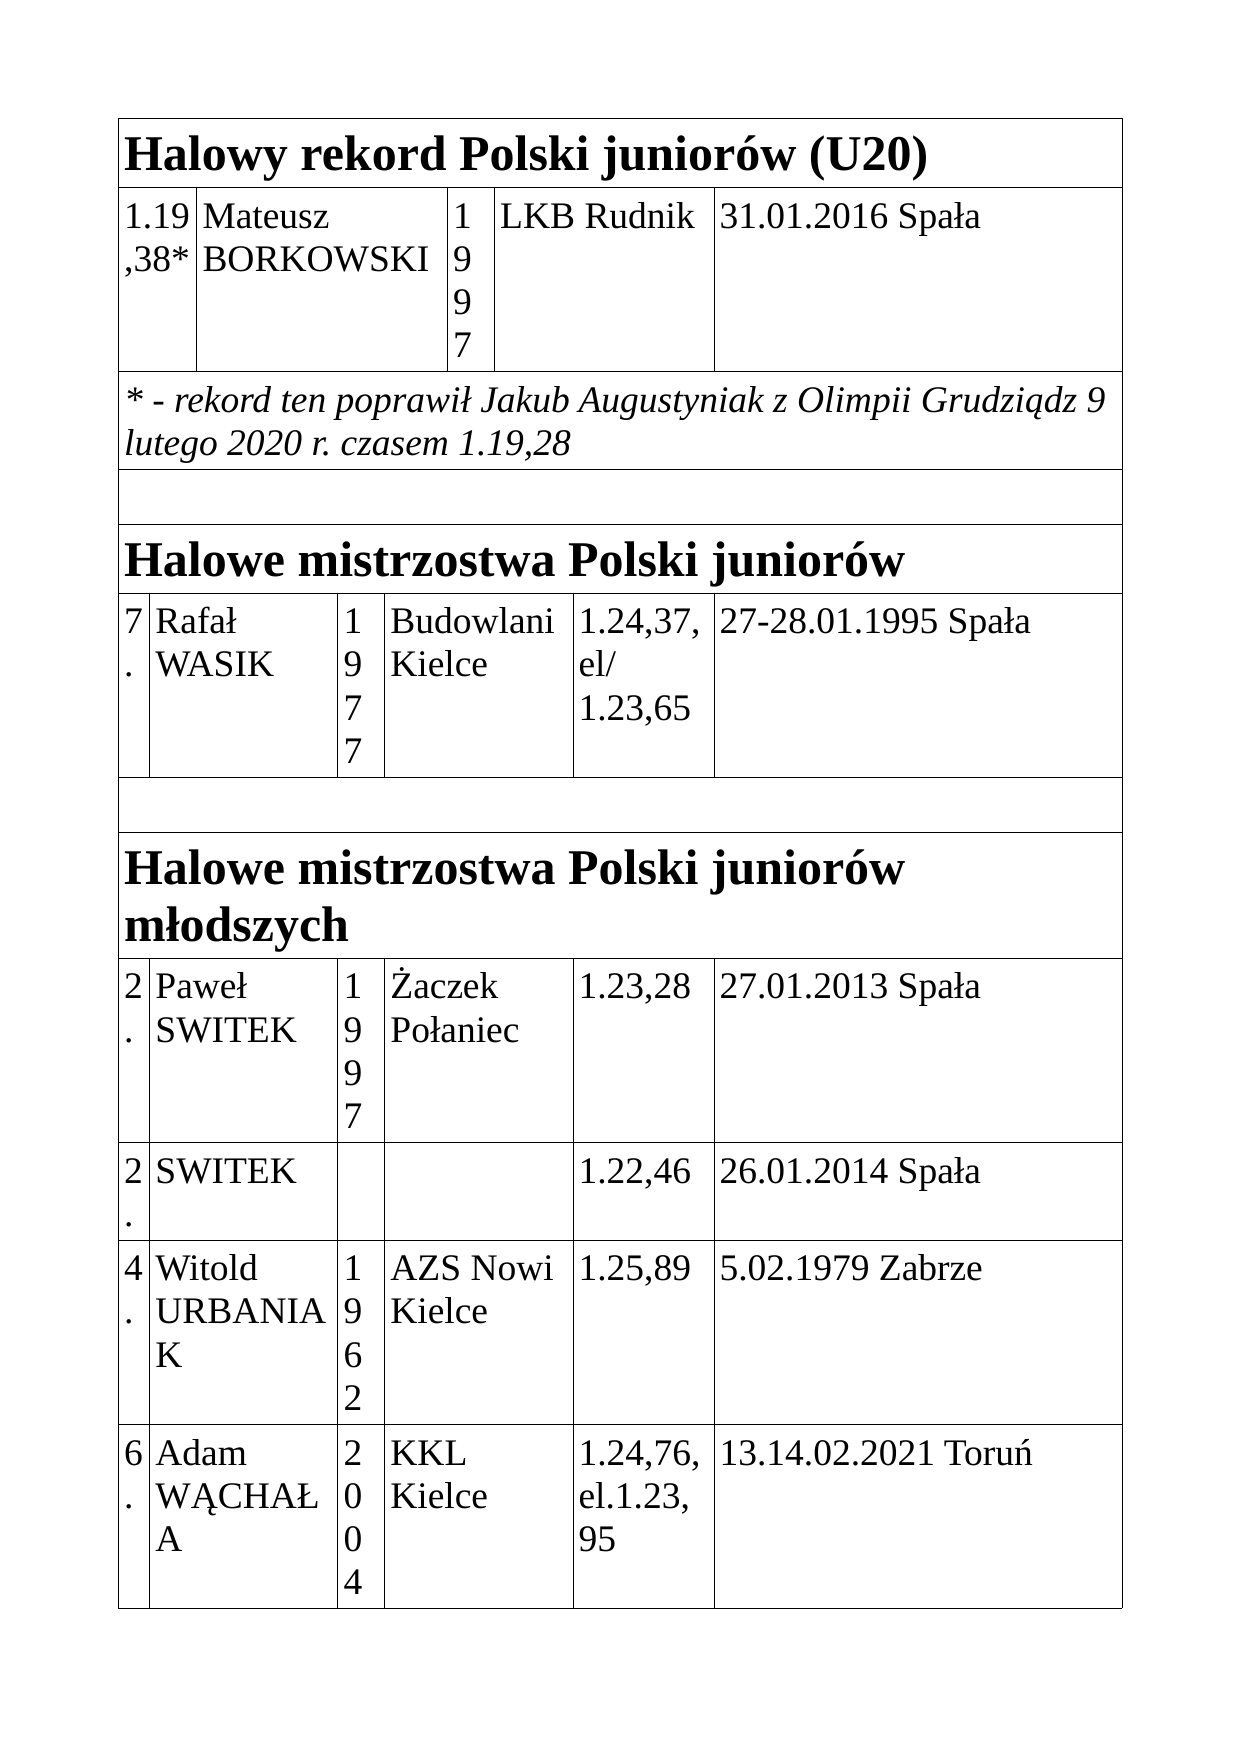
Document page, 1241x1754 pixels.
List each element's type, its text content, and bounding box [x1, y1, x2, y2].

table_cell Halowe mistrzostwa Polski juniorów [119, 525, 1122, 593]
table_cell 2004 [338, 1425, 384, 1608]
table_cell * - rekord ten poprawił Jakub Augustyniak z Olimpii Grudziądz 9 lutego 2020 r. czasem 1.19,28 [119, 372, 1122, 469]
table_cell Mateusz BORKOWSKI [197, 188, 447, 371]
table_cell 4. [119, 1241, 149, 1424]
table_cell 1.24,37,el/1.23,65 [574, 594, 714, 777]
table_cell 1997 [448, 188, 494, 371]
table_cell 1.23,28 [574, 959, 714, 1142]
table_cell 27.01.2013 Spała [715, 959, 1122, 1142]
table_cell 1977 [338, 594, 384, 777]
table_cell Halowe mistrzostwa Polski juniorów młodszych [119, 833, 1122, 958]
table_cell 27-28.01.1995 Spała [715, 594, 1122, 777]
table_cell [119, 778, 1122, 832]
table_cell 1997 [338, 959, 384, 1142]
table_cell 31.01.2016 Spała [715, 188, 1122, 371]
table_cell [385, 1143, 573, 1240]
table_cell 1962 [338, 1241, 384, 1424]
table_cell Adam WĄCHAŁA [150, 1425, 337, 1608]
table_cell SWITEK [150, 1143, 337, 1240]
table_cell 5.02.1979 Zabrze [715, 1241, 1122, 1424]
table_cell Halowy rekord Polski juniorów (U20) [119, 119, 1122, 187]
table_cell 2. [119, 1143, 149, 1240]
table_cell Witold URBANIAK [150, 1241, 337, 1424]
table_cell 1.24,76, el.1.23,95 [574, 1425, 714, 1608]
table_cell [119, 470, 1122, 524]
table_cell [338, 1143, 384, 1240]
table_cell Paweł SWITEK [150, 959, 337, 1142]
table_cell 2. [119, 959, 149, 1142]
table_cell AZS Nowi Kielce [385, 1241, 573, 1424]
table_cell 6. [119, 1425, 149, 1608]
table_cell 1.22,46 [574, 1143, 714, 1240]
table_cell 1.19,38* [119, 188, 196, 371]
table_cell KKL Kielce [385, 1425, 573, 1608]
table_cell 1.25,89 [574, 1241, 714, 1424]
table_cell LKB Rudnik [495, 188, 714, 371]
table_cell 26.01.2014 Spała [715, 1143, 1122, 1240]
table_cell Budowlani Kielce [385, 594, 573, 777]
table_cell 13.14.02.2021 Toruń [715, 1425, 1122, 1608]
table_cell 7. [119, 594, 149, 777]
table_cell Żaczek Połaniec [385, 959, 573, 1142]
table_cell Rafał WASIK [150, 594, 337, 777]
